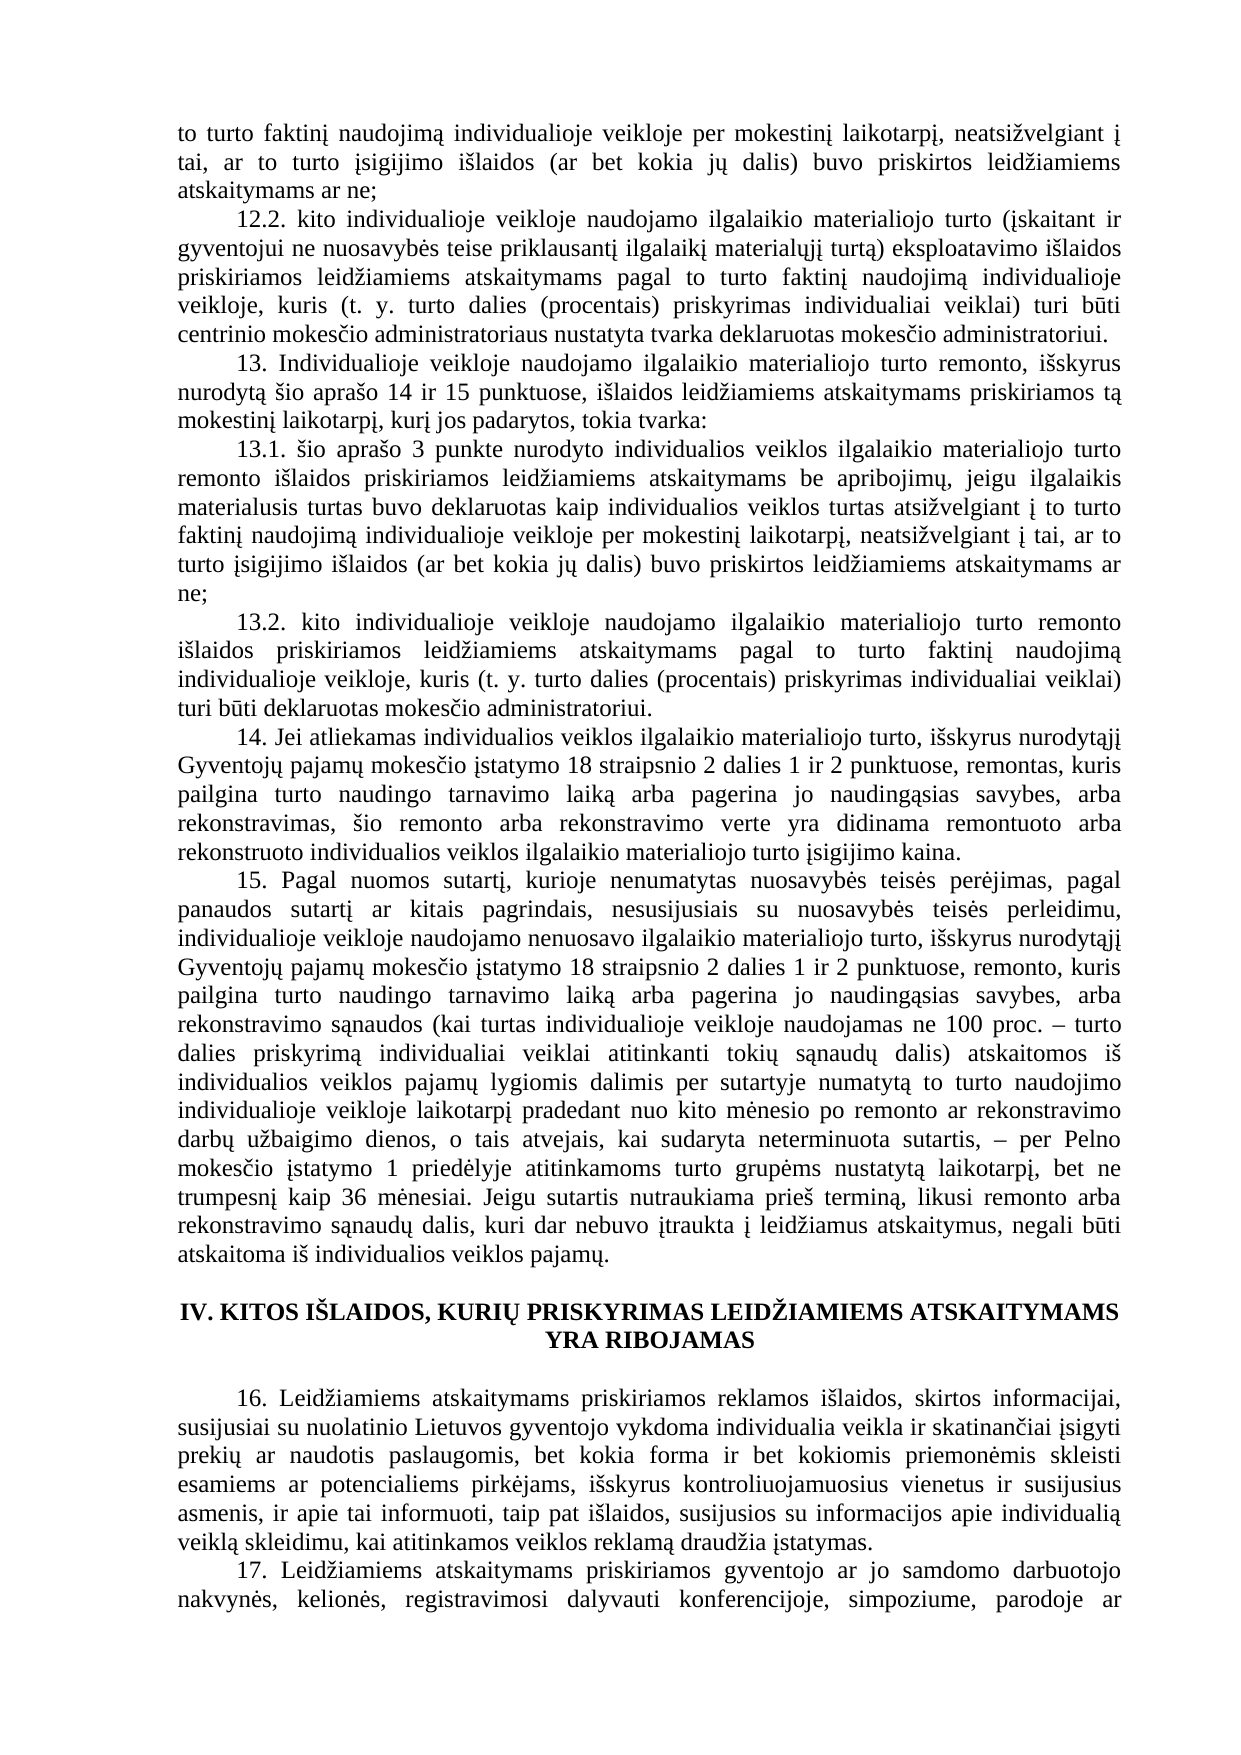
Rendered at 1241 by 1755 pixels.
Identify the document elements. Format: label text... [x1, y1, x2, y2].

text 14. Jei atliekamas individualios veiklos ilgalaikio materialiojo turto, išskyrus nurodytąjį Gyventojų pajamų mokesčio įstatymo 18 straipsnio 2 dalies 1 ir 2 punktuose, remontas, kuris pailgina turto naudingo tarnavimo laiką arba pagerina jo naudingąsias savybes, arba rekonstravimas, šio remonto arba rekonstravimo verte yra didinama remontuoto arba rekonstruoto individualios veiklos ilgalaikio materialiojo turto įsigijimo kaina. [177, 722, 1122, 866]
text 17. Leidžiamiems atskaitymams priskiriamos gyventojo ar jo samdomo darbuotojo nakvynės, kelionės, registravimosi dalyvauti konferencijoje, simpoziume, parodoje ar [177, 1556, 1122, 1613]
text 15. Pagal nuomos sutartį, kurioje nenumatytas nuosavybės teisės perėjimas, pagal panaudos sutartį ar kitais pagrindais, nesusijusiais su nuosavybės teisės perleidimu, individualioje veikloje naudojamo nenuosavo ilgalaikio materialiojo turto, išskyrus nurodytąjį Gyventojų pajamų mokesčio įstatymo 18 straipsnio 2 dalies 1 ir 2 punktuose, remonto, kuris pailgina turto naudingo tarnavimo laiką arba pagerina jo naudingąsias savybes, arba rekonstravimo sąnaudos (kai turtas individualioje veikloje naudojamas ne 100 proc. – turto dalies priskyrimą individualiai veiklai atitinkanti tokių sąnaudų dalis) atskaitomos iš individualios veiklos pajamų lygiomis dalimis per sutartyje numatytą to turto naudojimo individualioje veikloje laikotarpį pradedant nuo kito mėnesio po remonto ar rekonstravimo darbų užbaigimo dienos, o tais atvejais, kai sudaryta neterminuota sutartis, – per Pelno mokesčio įstatymo 1 priedėlyje atitinkamoms turto grupėms nustatytą laikotarpį, bet ne trumpesnį kaip 36 mėnesiai. Jeigu sutartis nutraukiama prieš terminą, likusi remonto arba rekonstravimo sąnaudų dalis, kuri dar nebuvo įtraukta į leidžiamus atskaitymus, negali būti atskaitoma iš individualios veiklos pajamų. [177, 866, 1122, 1268]
text to turto faktinį naudojimą individualioje veikloje per mokestinį laikotarpį, neatsižvelgiant į tai, ar to turto įsigijimo išlaidos (ar bet kokia jų dalis) buvo priskirtos leidžiamiems atskaitymams ar ne; [177, 118, 1122, 204]
text 16. Leidžiamiems atskaitymams priskiriamos reklamos išlaidos, skirtos informacijai, susijusiai su nuolatinio Lietuvos gyventojo vykdoma individualia veikla ir skatinančiai įsigyti prekių ar naudotis paslaugomis, bet kokia forma ir bet kokiomis priemonėmis skleisti esamiems ar potencialiems pirkėjams, išskyrus kontroliuojamuosius vienetus ir susijusius asmenis, ir apie tai informuoti, taip pat išlaidos, susijusios su informacijos apie individualią veiklą skleidimu, kai atitinkamos veiklos reklamą draudžia įstatymas. [177, 1383, 1122, 1556]
text 13. Individualioje veikloje naudojamo ilgalaikio materialiojo turto remonto, išskyrus nurodytą šio aprašo 14 ir 15 punktuose, išlaidos leidžiamiems atskaitymams priskiriamos tą mokestinį laikotarpį, kurį jos padarytos, tokia tvarka: [177, 348, 1122, 434]
text IV. KITOS IŠLAIDOS, KURIŲ PRISKYRIMAS LEIDŽIAMIEMS ATSKAITYMAMS YRA RIBOJAMAS [177, 1297, 1122, 1354]
text 13.1. šio aprašo 3 punkte nurodyto individualios veiklos ilgalaikio materialiojo turto remonto išlaidos priskiriamos leidžiamiems atskaitymams be apribojimų, jeigu ilgalaikis materialusis turtas buvo deklaruotas kaip individualios veiklos turtas atsižvelgiant į to turto faktinį naudojimą individualioje veikloje per mokestinį laikotarpį, neatsižvelgiant į tai, ar to turto įsigijimo išlaidos (ar bet kokia jų dalis) buvo priskirtos leidžiamiems atskaitymams ar ne; [177, 434, 1122, 607]
text 12.2. kito individualioje veikloje naudojamo ilgalaikio materialiojo turto (įskaitant ir gyventojui ne nuosavybės teise priklausantį ilgalaikį materialųjį turtą) eksploatavimo išlaidos priskiriamos leidžiamiems atskaitymams pagal to turto faktinį naudojimą individualioje veikloje, kuris (t. y. turto dalies (procentais) priskyrimas individualiai veiklai) turi būti centrinio mokesčio administratoriaus nustatyta tvarka deklaruotas mokesčio administratoriui. [177, 204, 1122, 348]
text 13.2. kito individualioje veikloje naudojamo ilgalaikio materialiojo turto remonto išlaidos priskiriamos leidžiamiems atskaitymams pagal to turto faktinį naudojimą individualioje veikloje, kuris (t. y. turto dalies (procentais) priskyrimas individualiai veiklai) turi būti deklaruotas mokesčio administratoriui. [177, 607, 1122, 722]
